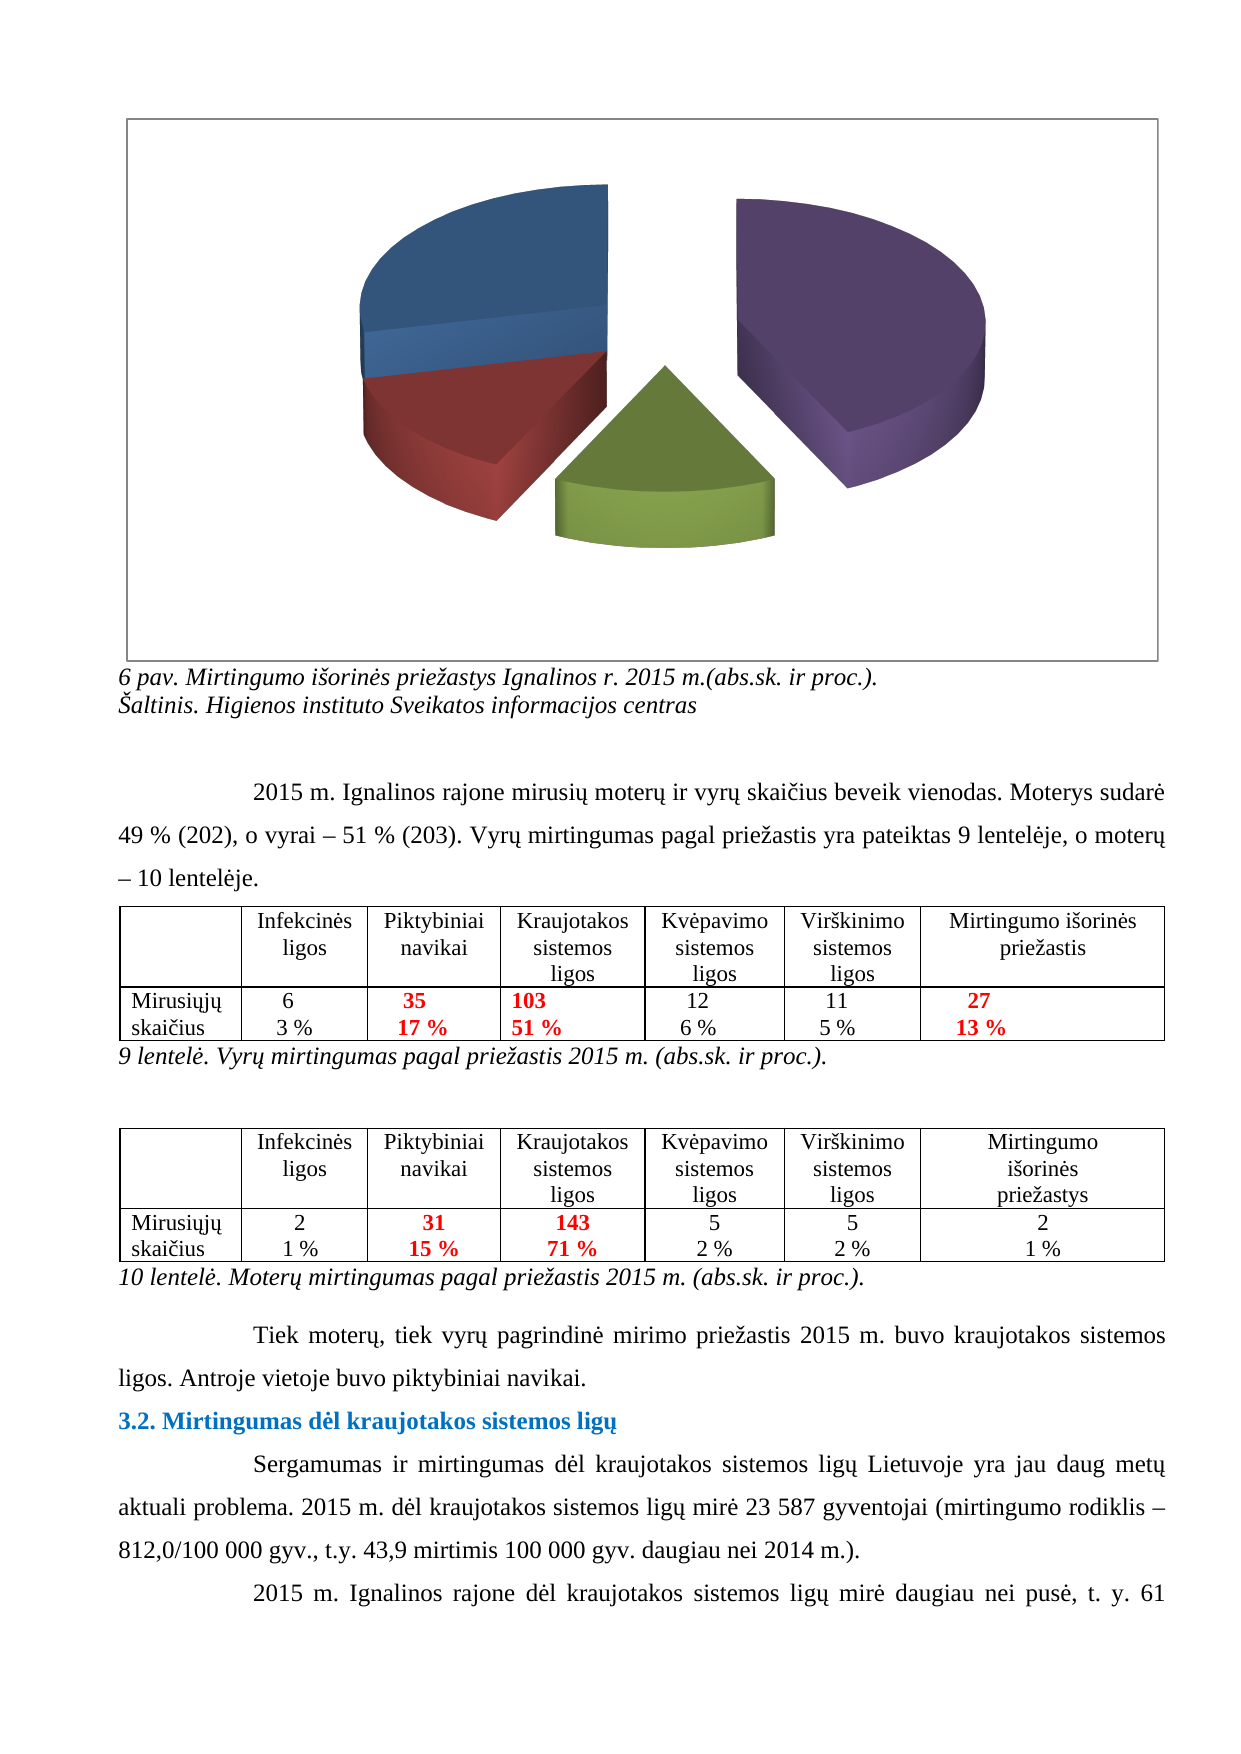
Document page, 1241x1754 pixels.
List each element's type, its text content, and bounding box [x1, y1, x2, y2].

text 9 lentelė. Vyrų mirtingumas pagal priežastis 2015 m. (abs.sk. ir proc.). [118, 1041, 1167, 1070]
table_header Infekcinės ligos [242, 907, 367, 986]
table_cell 5 2 % [646, 1209, 784, 1261]
text 6 pav. Mirtingumo išorinės priežastys Ignalinos r. 2015 m.(abs.sk. ir proc.). [118, 662, 1167, 691]
table_header Piktybiniai navikai [368, 907, 500, 986]
table_cell Mirusiųjų skaičius [121, 988, 241, 1040]
table_cell 11 5 % [785, 988, 920, 1040]
table_header Mirtingumo išorinės priežastys [921, 1129, 1164, 1207]
text Tiek moterų, tiek vyrų pagrindinė mirimo priežastis 2015 m. buvo kraujotakos sistemos ligos. Antroje vietoje buvo piktybiniai navikai. [118, 1320, 1167, 1392]
text 10 lentelė. Moterų mirtingumas pagal priežastis 2015 m. (abs.sk. ir proc.). [118, 1262, 1167, 1291]
table_cell 103 51 % [501, 988, 644, 1040]
table_cell 35 17 % [368, 988, 500, 1040]
table_header [121, 907, 241, 986]
text Sergamumas ir mirtingumas dėl kraujotakos sistemos ligų Lietuvoje yra jau daug metų aktuali problema. 2015 m. dėl kraujotakos sistemos ligų mirė 23 587 gyventojai (mirtingumo rodiklis – 812,0/100 000 gyv., t.y. 43,9 mirtimis 100 000 gyv. daugiau nei 2014 m.). [118, 1449, 1167, 1564]
text 2015 m. Ignalinos rajone mirusių moterų ir vyrų skaičius beveik vienodas. Moterys sudarė 49 % (202), o vyrai – 51 % (203). Vyrų mirtingumas pagal priežastis yra pateiktas 9 lentelėje, o moterų – 10 lentelėje. [118, 777, 1167, 892]
table_cell 5 2 % [785, 1209, 920, 1261]
text 2015 m. Ignalinos rajone dėl kraujotakos sistemos ligų mirė daugiau nei pusė, t. y. 61 [118, 1578, 1167, 1607]
table_header Kraujotakos sistemos ligos [501, 1129, 644, 1207]
table_header Mirtingumo išorinės priežastis [921, 907, 1164, 986]
text Šaltinis. Higienos instituto Sveikatos informacijos centras [118, 691, 1167, 719]
table_cell 12 6 % [646, 988, 784, 1040]
table_header Kraujotakos sistemos ligos [501, 907, 644, 986]
table_header [121, 1129, 241, 1207]
table_cell 31 15 % [368, 1209, 500, 1261]
table_cell Mirusiųjų skaičius [121, 1209, 241, 1261]
table_header Virškinimo sistemos ligos [785, 907, 920, 986]
table_header Kvėpavimo sistemos ligos [646, 1129, 784, 1207]
table_cell 27 13 % [921, 988, 1164, 1040]
table_header Virškinimo sistemos ligos [785, 1129, 920, 1207]
table_header Infekcinės ligos [242, 1129, 367, 1207]
table_cell 6 3 % [242, 988, 367, 1040]
table_cell 143 71 % [501, 1209, 644, 1261]
table_header Piktybiniai navikai [368, 1129, 500, 1207]
text 3.2. Mirtingumas dėl kraujotakos sistemos ligų [118, 1406, 1167, 1435]
table_cell 2 1 % [242, 1209, 367, 1261]
table_header Kvėpavimo sistemos ligos [646, 907, 784, 986]
table_cell 2 1 % [921, 1209, 1164, 1261]
